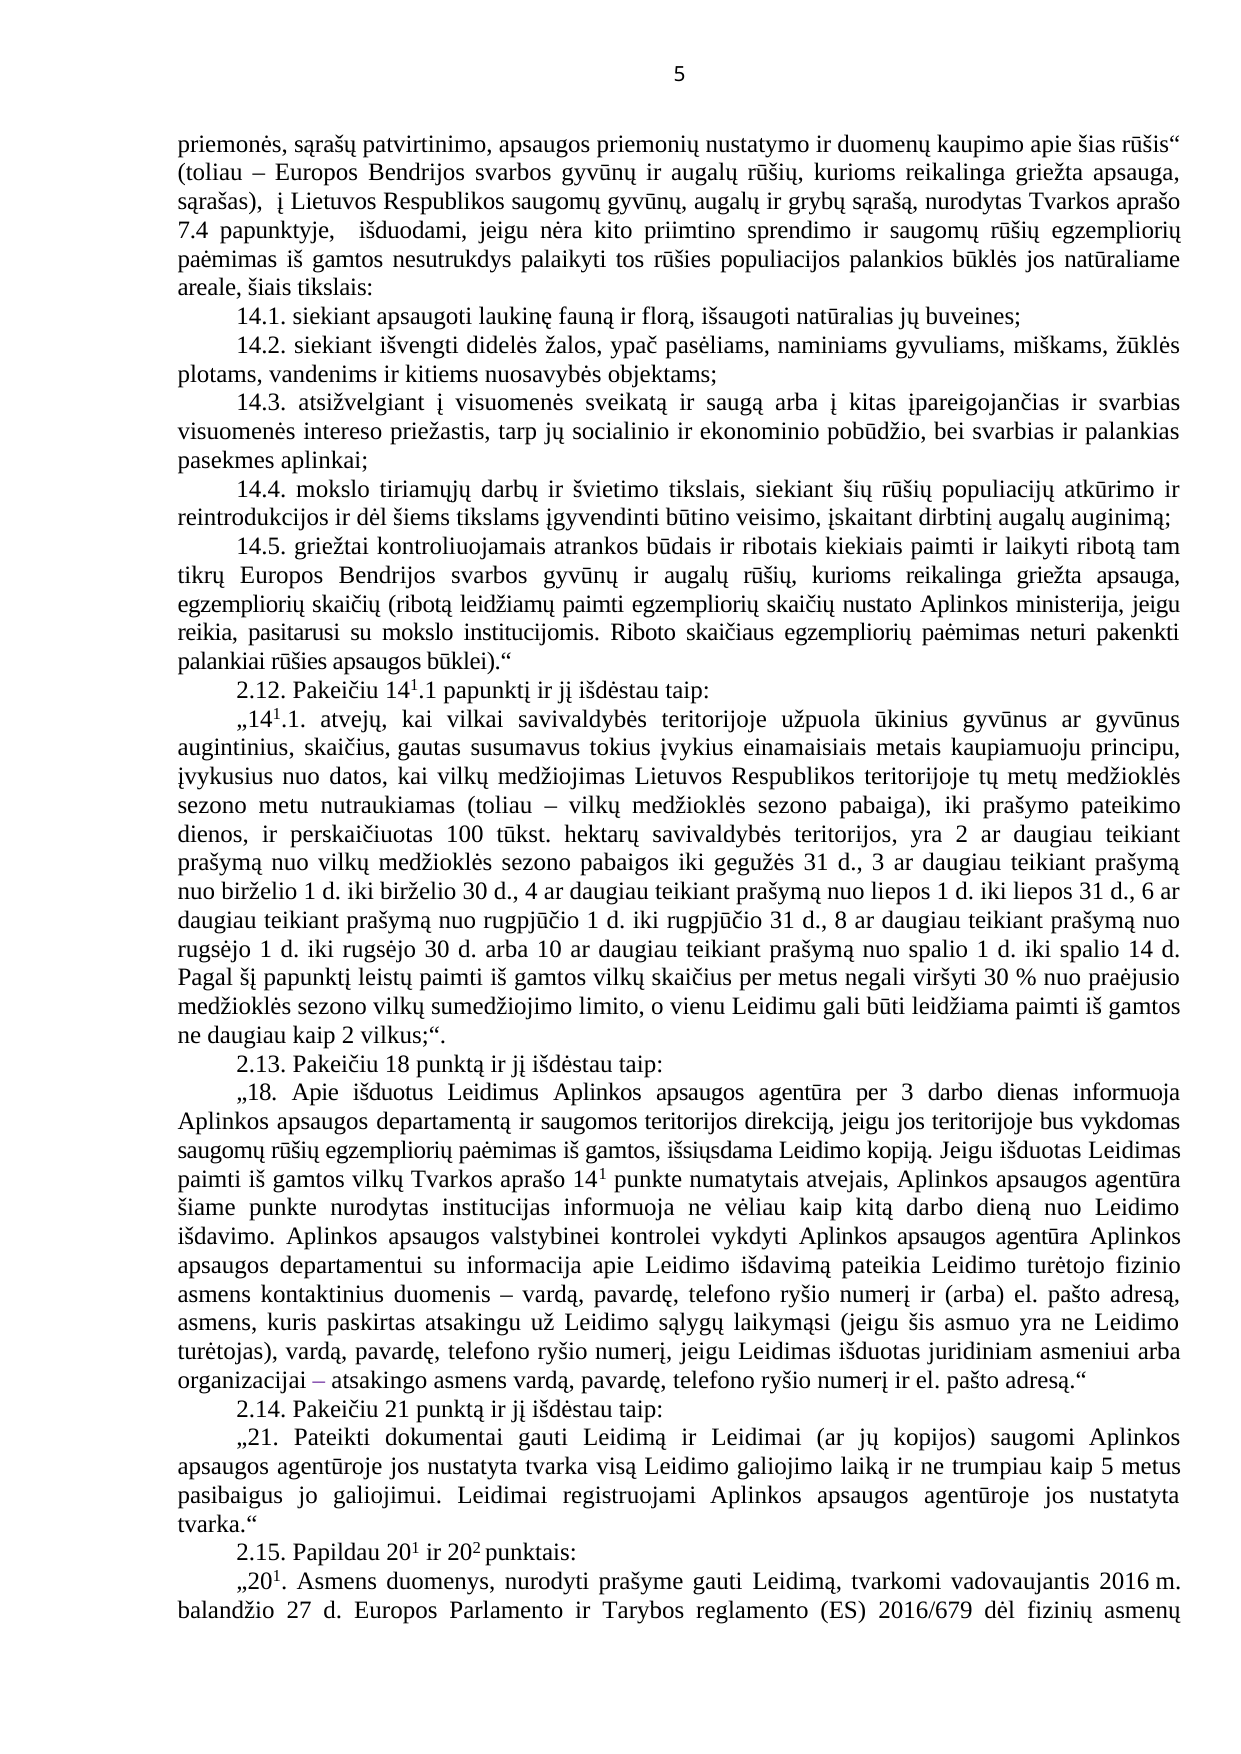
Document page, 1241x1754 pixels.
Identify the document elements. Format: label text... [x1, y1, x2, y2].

text „18. Apie išduotus Leidimus Aplinkos apsaugos agentūra per 3 darbo dienas informuoja Aplinkos apsaugos departamentą ir saugomos teritorijos direkciją, jeigu jos teritorijoje bus vykdomas saugomų rūšių egzempliorių paėmimas iš gamtos, išsiųsdama Leidimo kopiją. Jeigu išduotas Leidimas paimti iš gamtos vilkų Tvarkos aprašo 141 punkte numatytais atvejais, Aplinkos apsaugos agentūra šiame punkte nurodytas institucijas informuoja ne vėliau kaip kitą darbo dieną nuo Leidimo išdavimo. Aplinkos apsaugos valstybinei kontrolei vykdyti Aplinkos apsaugos agentūra Aplinkos apsaugos departamentui su informacija apie Leidimo išdavimą pateikia Leidimo turėtojo fizinio asmens kontaktinius duomenis – vardą, pavardę, telefono ryšio numerį ir (arba) el. pašto adresą, asmens, kuris paskirtas atsakingu už Leidimo sąlygų laikymąsi (jeigu šis asmuo yra ne Leidimo turėtojas), vardą, pavardę, telefono ryšio numerį, jeigu Leidimas išduotas juridiniam asmeniui arba organizacijai – atsakingo asmens vardą, pavardę, telefono ryšio numerį ir el. pašto adresą.“ [177, 1077, 1181, 1394]
text 14.5. griežtai kontroliuojamais atrankos būdais ir ribotais kiekiais paimti ir laikyti ribotą tam tikrų Europos Bendrijos svarbos gyvūnų ir augalų rūšių, kurioms reikalinga griežta apsauga, egzempliorių skaičių (ribotą leidžiamų paimti egzempliorių skaičių nustato Aplinkos ministerija, jeigu reikia, pasitarusi su mokslo institucijomis. Riboto skaičiaus egzempliorių paėmimas neturi pakenkti palankiai rūšies apsaugos būklei).“ [177, 531, 1181, 675]
text 14.3. atsižvelgiant į visuomenės sveikatą ir saugą arba į kitas įpareigojančias ir svarbias visuomenės intereso priežastis, tarp jų socialinio ir ekonominio pobūdžio, bei svarbias ir palankias pasekmes aplinkai; [177, 387, 1181, 474]
text 2.14. Pakeičiu 21 punktą ir jį išdėstau taip: [177, 1394, 1181, 1422]
text „201. Asmens duomenys, nurodyti prašyme gauti Leidimą, tvarkomi vadovaujantis 2016 m. balandžio 27 d. Europos Parlamento ir Tarybos reglamento (ES) 2016/679 dėl fizinių asmenų [177, 1566, 1181, 1624]
text 2.13. Pakeičiu 18 punktą ir jį išdėstau taip: [177, 1049, 1181, 1077]
text 2.15. Papildau 201 ir 202 punktais: [177, 1537, 1181, 1566]
text priemonės, sąrašų patvirtinimo, apsaugos priemonių nustatymo ir duomenų kaupimo apie šias rūšis“ (toliau – Europos Bendrijos svarbos gyvūnų ir augalų rūšių, kurioms reikalinga griežta apsauga, sąrašas), į Lietuvos Respublikos saugomų gyvūnų, augalų ir grybų sąrašą, nurodytas Tvarkos aprašo 7.4 papunktyje, išduodami, jeigu nėra kito priimtino sprendimo ir saugomų rūšių egzempliorių paėmimas iš gamtos nesutrukdys palaikyti tos rūšies populiacijos palankios būklės jos natūraliame areale, šiais tikslais: [177, 129, 1181, 301]
text „21. Pateikti dokumentai gauti Leidimą ir Leidimai (ar jų kopijos) saugomi Aplinkos apsaugos agentūroje jos nustatyta tvarka visą Leidimo galiojimo laiką ir ne trumpiau kaip 5 metus pasibaigus jo galiojimui. Leidimai registruojami Aplinkos apsaugos agentūroje jos nustatyta tvarka.“ [177, 1422, 1181, 1537]
text 14.4. mokslo tiriamųjų darbų ir švietimo tikslais, siekiant šių rūšių populiacijų atkūrimo ir reintrodukcijos ir dėl šiems tikslams įgyvendinti būtino veisimo, įskaitant dirbtinį augalų auginimą; [177, 474, 1181, 531]
text 14.2. siekiant išvengti didelės žalos, ypač pasėliams, naminiams gyvuliams, miškams, žūklės plotams, vandenims ir kitiems nuosavybės objektams; [177, 330, 1181, 387]
text „141.1. atvejų, kai vilkai savivaldybės teritorijoje užpuola ūkinius gyvūnus ar gyvūnus augintinius, skaičius, gautas susumavus tokius įvykius einamaisiais metais kaupiamuoju principu, įvykusius nuo datos, kai vilkų medžiojimas Lietuvos Respublikos teritorijoje tų metų medžioklės sezono metu nutraukiamas (toliau – vilkų medžioklės sezono pabaiga), iki prašymo pateikimo dienos, ir perskaičiuotas 100 tūkst. hektarų savivaldybės teritorijos, yra 2 ar daugiau teikiant prašymą nuo vilkų medžioklės sezono pabaigos iki gegužės 31 d., 3 ar daugiau teikiant prašymą nuo birželio 1 d. iki birželio 30 d., 4 ar daugiau teikiant prašymą nuo liepos 1 d. iki liepos 31 d., 6 ar daugiau teikiant prašymą nuo rugpjūčio 1 d. iki rugpjūčio 31 d., 8 ar daugiau teikiant prašymą nuo rugsėjo 1 d. iki rugsėjo 30 d. arba 10 ar daugiau teikiant prašymą nuo spalio 1 d. iki spalio 14 d. Pagal šį papunktį leistų paimti iš gamtos vilkų skaičius per metus negali viršyti 30 % nuo praėjusio medžioklės sezono vilkų sumedžiojimo limito, o vienu Leidimu gali būti leidžiama paimti iš gamtos ne daugiau kaip 2 vilkus;“. [177, 704, 1181, 1049]
text 2.12. Pakeičiu 141.1 papunktį ir jį išdėstau taip: [177, 675, 1181, 704]
text 14.1. siekiant apsaugoti laukinę fauną ir florą, išsaugoti natūralias jų buveines; [177, 301, 1181, 330]
